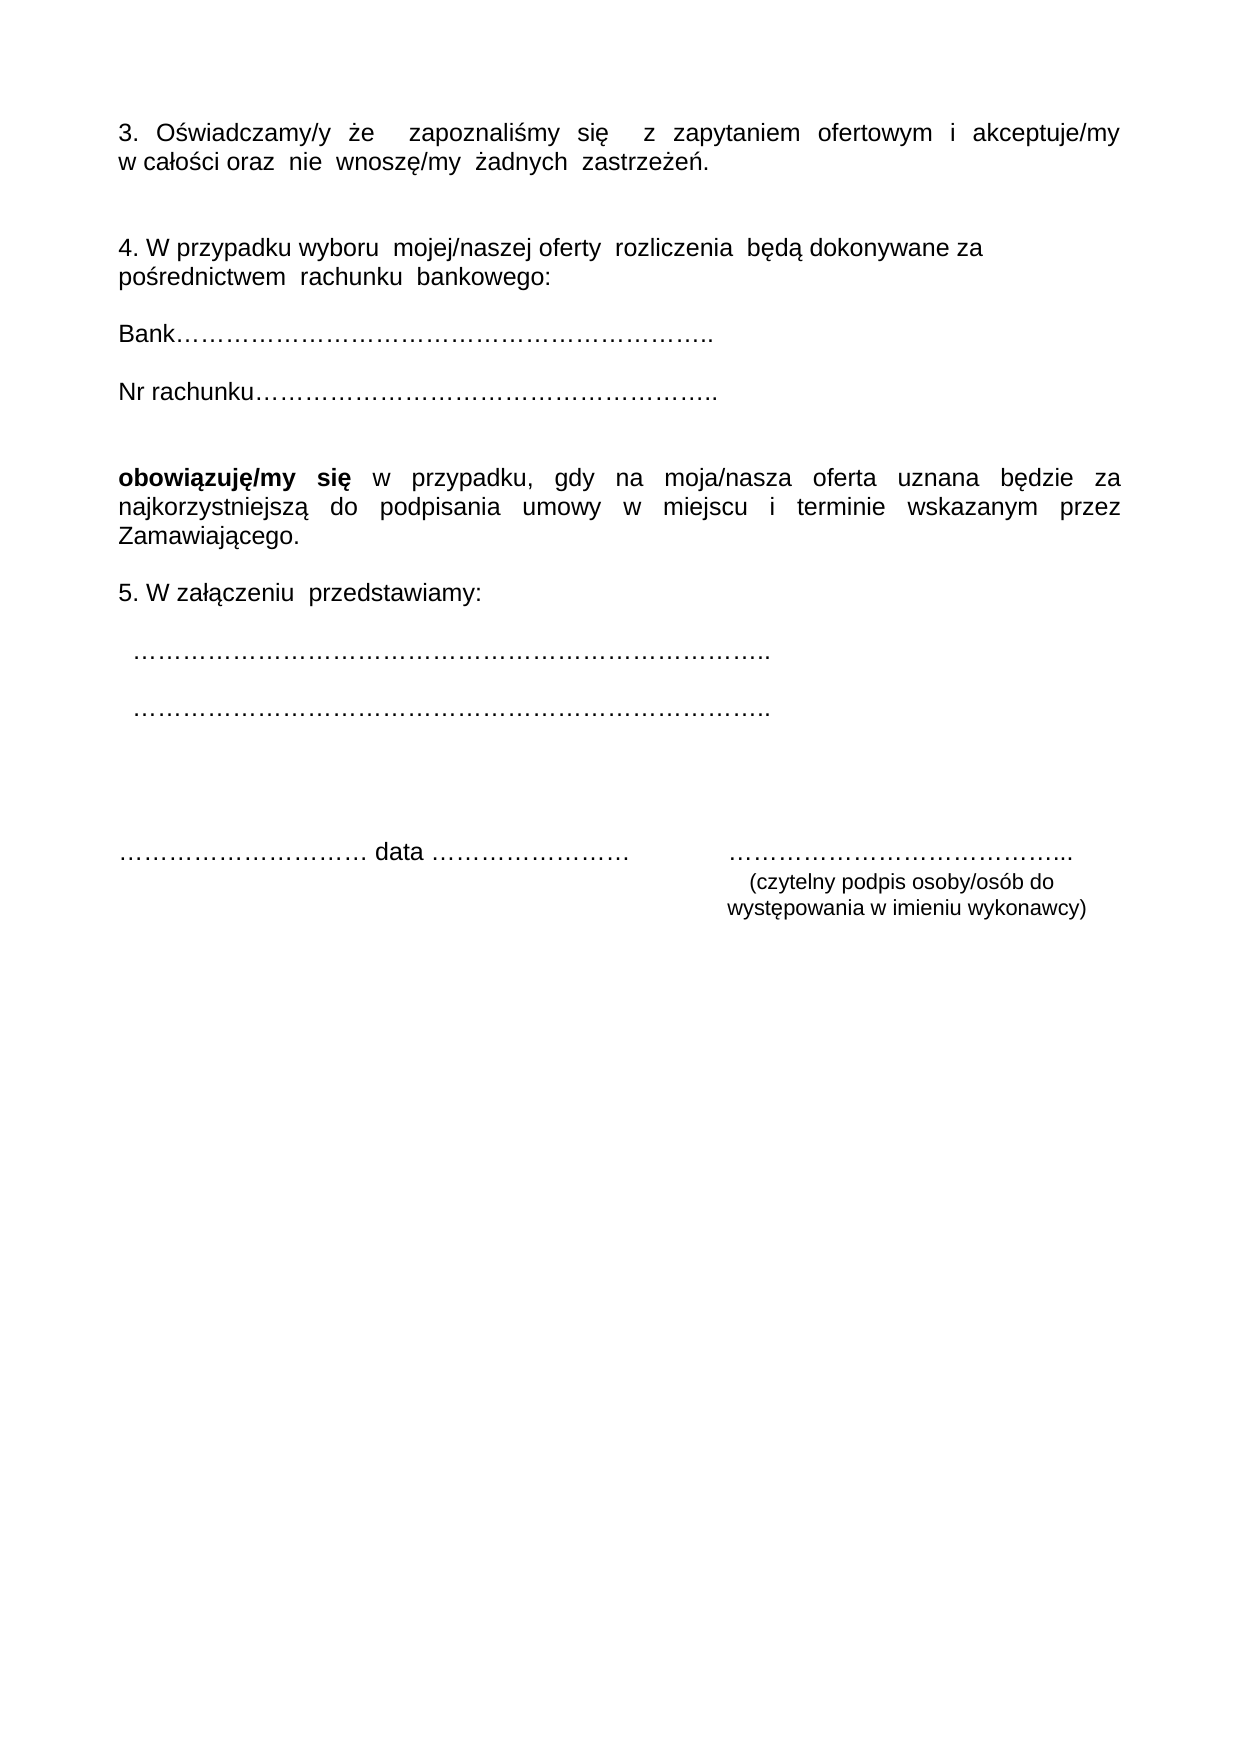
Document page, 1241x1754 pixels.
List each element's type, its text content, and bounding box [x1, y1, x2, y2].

text 3. Oświadczamy/y że zapoznaliśmy się z zapytaniem ofertowym i akceptuje/my w całości oraz nie wnoszę/my żadnych zastrzeżeń. [118, 118, 1122, 176]
text obowiązuję/my się w przypadku, gdy na moja/nasza oferta uznana będzie za najkorzystniejszą do podpisania umowy w miejscu i terminie wskazanym przez Zamawiającego. [118, 463, 1122, 549]
text (czytelny podpis osoby/osób do występowania w imieniu wykonawcy) [118, 866, 1122, 919]
text ………………………………………………………………….. [118, 636, 1122, 664]
text ………………………………………………………………….. [118, 693, 1122, 722]
text ………………………… data …………………… …………………………………... [118, 837, 1122, 866]
text 4. W przypadku wyboru mojej/naszej oferty rozliczenia będą dokonywane za pośrednictwem rachunku bankowego: [118, 233, 1122, 291]
text Nr rachunku……………………………………………….. [118, 377, 1122, 406]
text 5. W załączeniu przedstawiamy: [118, 578, 1122, 607]
text Bank……………………………………………………….. [118, 319, 1122, 348]
